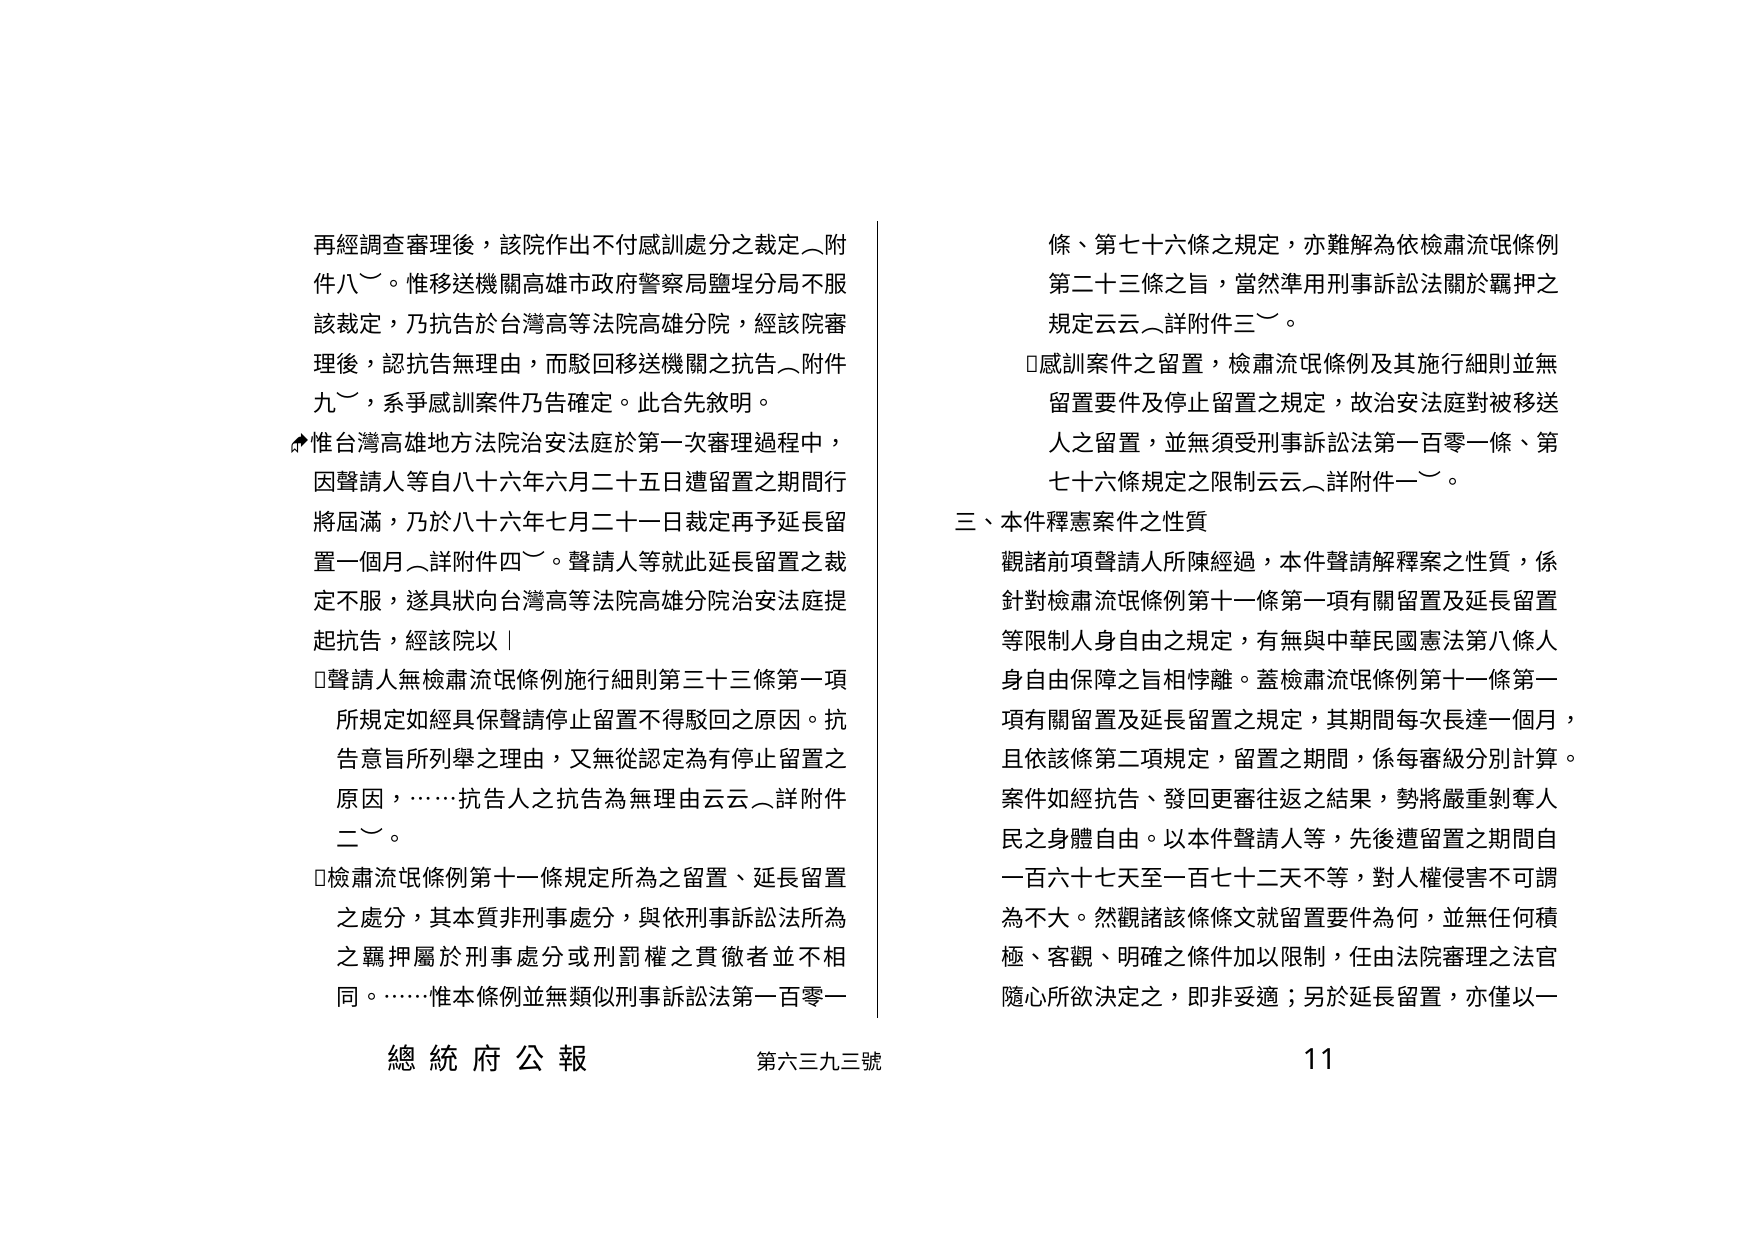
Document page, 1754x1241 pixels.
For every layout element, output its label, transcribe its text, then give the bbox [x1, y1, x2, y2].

text 檢肅流氓條例第十一條規定所為之留置、延長留置之處分，其本質非刑事處分，與依刑事訴訟法所為之羈押屬於刑事處分或刑罰權之貫徹者並不相同。……惟本條例並無類似刑事訴訟法第一百零一 [313, 855, 847, 1013]
text 條、第七十六條之規定，亦難解為依檢肅流氓條例第二十三條之旨，當然準用刑事訴訟法關於羈押之規定云云︵詳附件三︶。 [1025, 222, 1559, 340]
text 聲請人無檢肅流氓條例施行細則第三十三條第一項所規定如經具保聲請停止留置不得駁回之原因。抗告意旨所列舉之理由，又無從認定為有停止留置之原因，……抗告人之抗告為無理由云云︵詳附件二︶。 [313, 657, 847, 855]
text 再經調查審理後，該院作出不付感訓處分之裁定︵附件八︶。惟移送機關高雄市政府警察局鹽埕分局不服該裁定，乃抗告於台灣高等法院高雄分院，經該院審理後，認抗告無理由，而駁回移送機關之抗告︵附件九︶，系爭感訓案件乃告確定。此合先敘明。 [289, 222, 847, 419]
text 感訓案件之留置，檢肅流氓條例及其施行細則並無留置要件及停止留置之規定，故治安法庭對被移送人之留置，並無須受刑事訴訟法第一百零一條、第七十六條規定之限制云云︵詳附件一︶。 [1025, 340, 1559, 499]
text 三、本件釋憲案件之性質 [954, 499, 1559, 538]
text 觀諸前項聲請人所陳經過，本件聲請解釋案之性質，係針對檢肅流氓條例第十一條第一項有關留置及延長留置等限制人身自由之規定，有無與中華民國憲法第八條人身自由保障之旨相悖離。蓋檢肅流氓條例第十一條第一項有關留置及延長留置之規定，其期間每次長達一個月，且依該條第二項規定，留置之期間，係每審級分別計算。案件如經抗告、發回更審往返之結果，勢將嚴重剝奪人民之身體自由。以本件聲請人等，先後遭留置之期間自一百六十七天至一百七十二天不等，對人權侵害不可謂為不大。然觀諸該條條文就留置要件為何，並無任何積極、客觀、明確之條件加以限制，任由法院審理之法官隨心所欲決定之，即非妥適；另於延長留置，亦僅以一不確定法律概念﹁有繼續留置之必要者﹂，為其決定是否延長留置之條件。此與刑事訴訟法為維護憲法第八條人身自由保障之旨，而於第一百零一條︵修正前︶規定有關羈押被告之要件，俾免羈押處分之濫行發動，兩相對照，檢肅流氓條例有關留置之規定，顯有違憲之嫌。 [1001, 538, 1559, 1013]
text 惟台灣高雄地方法院治安法庭於第一次審理過程中，因聲請人等自八十六年六月二十五日遭留置之期間行將屆滿，乃於八十六年七月二十一日裁定再予延長留置一個月︵詳附件四︶。聲請人等就此延長留置之裁定不服，遂具狀向台灣高等法院高雄分院治安法庭提起抗告，經該院以︱ [289, 419, 847, 657]
